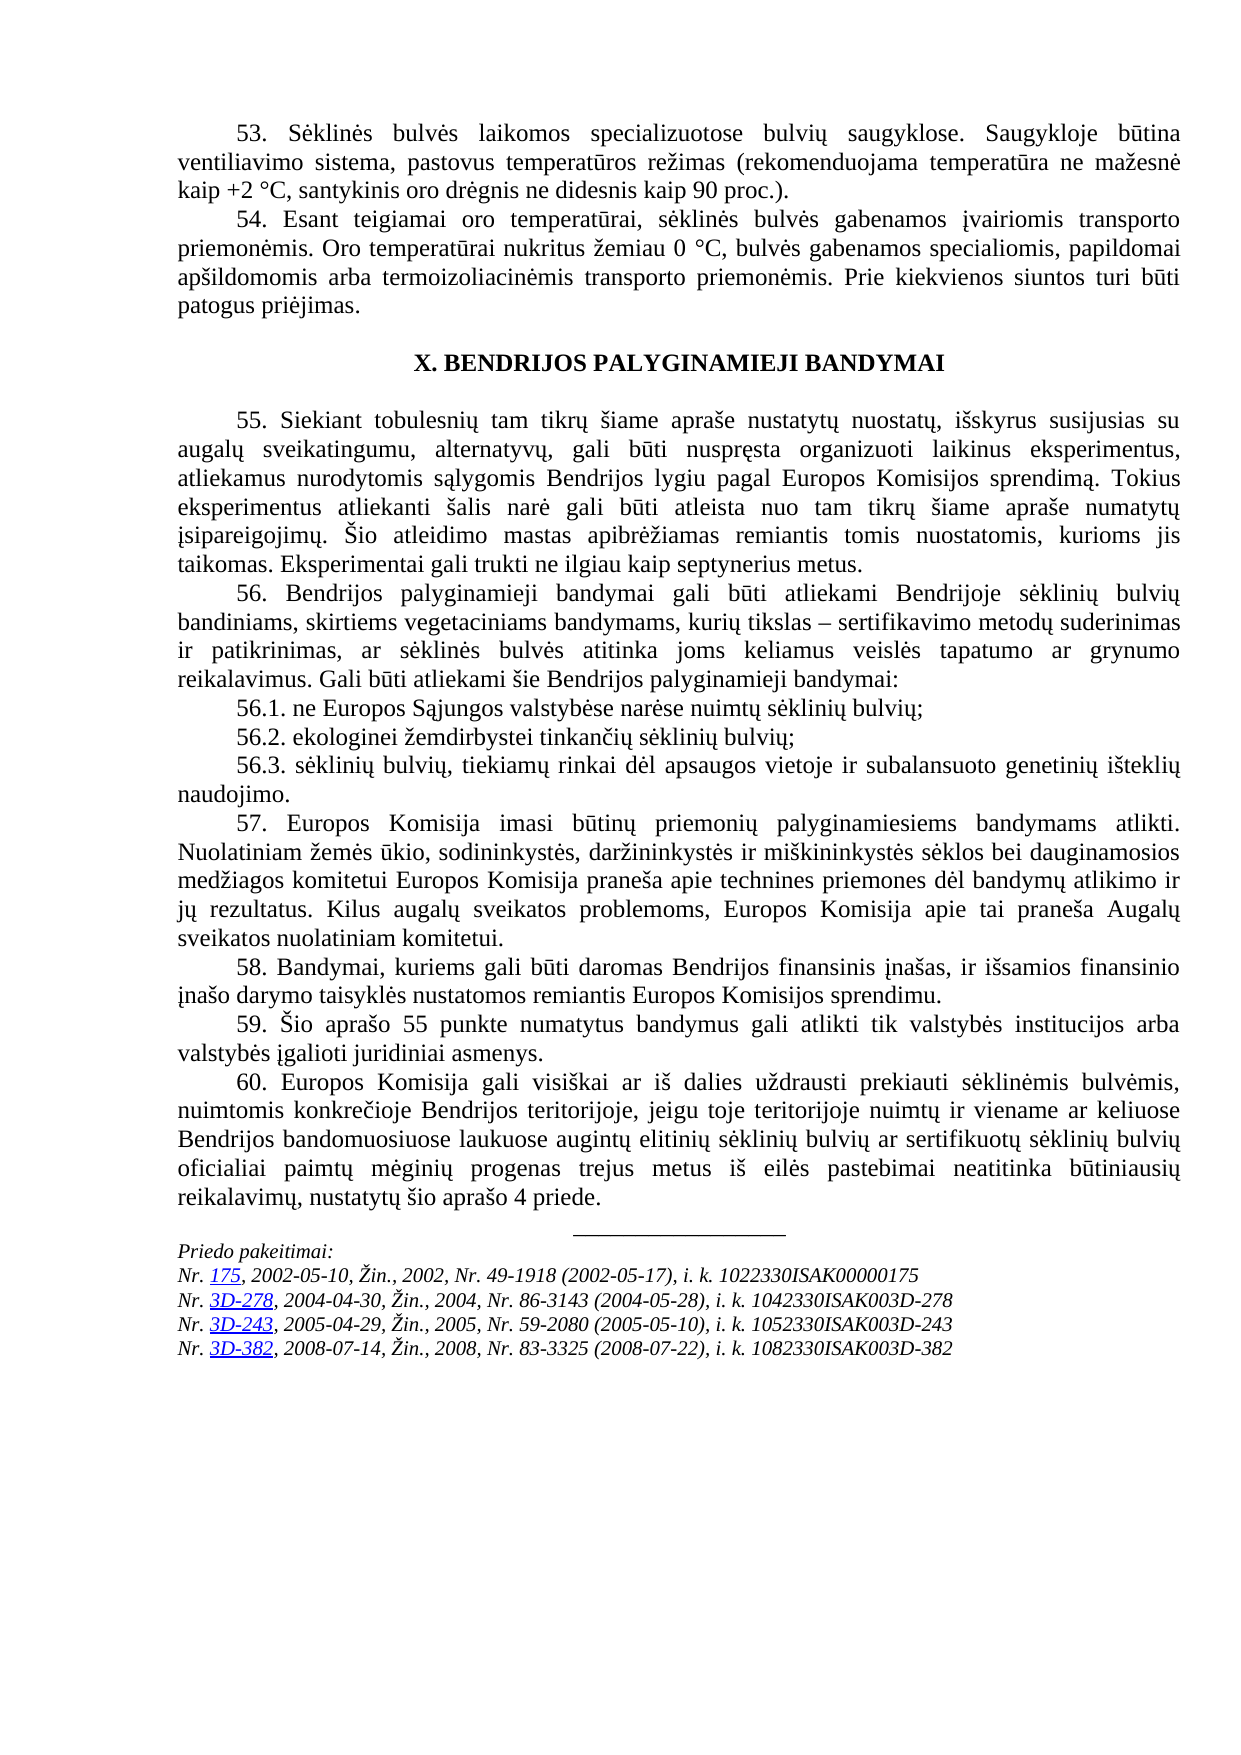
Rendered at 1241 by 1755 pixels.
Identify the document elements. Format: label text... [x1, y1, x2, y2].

text Nr. 3D-243, 2005-04-29, Žin., 2005, Nr. 59-2080 (2005-05-10), i. k. 1052330ISAK003D-243 [177, 1312, 1181, 1336]
text 55. Siekiant tobulesnių tam tikrų šiame apraše nustatytų nuostatų, išskyrus susijusias su augalų sveikatingumu, alternatyvų, gali būti nuspręsta organizuoti laikinus eksperimentus, atliekamus nurodytomis sąlygomis Bendrijos lygiu pagal Europos Komisijos sprendimą. Tokius eksperimentus atliekanti šalis narė gali būti atleista nuo tam tikrų šiame apraše numatytų įsipareigojimų. Šio atleidimo mastas apibrėžiamas remiantis tomis nuostatomis, kurioms jis taikomas. Eksperimentai gali trukti ne ilgiau kaip septynerius metus. [177, 406, 1181, 578]
text 54. Esant teigiamai oro temperatūrai, sėklinės bulvės gabenamos įvairiomis transporto priemonėmis. Oro temperatūrai nukritus žemiau 0 °C, bulvės gabenamos specialiomis, papildomai apšildomomis arba termoizoliacinėmis transporto priemonėmis. Prie kiekvienos siuntos turi būti patogus priėjimas. [177, 204, 1181, 319]
text 56.1. ne Europos Sąjungos valstybėse narėse nuimtų sėklinių bulvių; [177, 693, 1181, 722]
text X. BENDRIJOS PALYGINAMIEJI BANDYMAI [177, 348, 1181, 377]
text 56.3. sėklinių bulvių, tiekiamų rinkai dėl apsaugos vietoje ir subalansuoto genetinių išteklių naudojimo. [177, 751, 1181, 808]
text 53. Sėklinės bulvės laikomos specializuotose bulvių saugyklose. Saugykloje būtina ventiliavimo sistema, pastovus temperatūros režimas (rekomenduojama temperatūra ne mažesnė kaip +2 °C, santykinis oro drėgnis ne didesnis kaip 90 proc.). [177, 118, 1181, 204]
text Priedo pakeitimai: [177, 1239, 1181, 1263]
text Nr. 3D-382, 2008-07-14, Žin., 2008, Nr. 83-3325 (2008-07-22), i. k. 1082330ISAK003D-382 [177, 1336, 1181, 1360]
text Nr. 3D-278, 2004-04-30, Žin., 2004, Nr. 86-3143 (2004-05-28), i. k. 1042330ISAK003D-278 [177, 1287, 1181, 1312]
text _________________ [177, 1211, 1181, 1239]
text Nr. 175, 2002-05-10, Žin., 2002, Nr. 49-1918 (2002-05-17), i. k. 1022330ISAK00000175 [177, 1263, 1181, 1287]
text 59. Šio aprašo 55 punkte numatytus bandymus gali atlikti tik valstybės institucijos arba valstybės įgalioti juridiniai asmenys. [177, 1009, 1181, 1067]
text 60. Europos Komisija gali visiškai ar iš dalies uždrausti prekiauti sėklinėmis bulvėmis, nuimtomis konkrečioje Bendrijos teritorijoje, jeigu toje teritorijoje nuimtų ir viename ar keliuose Bendrijos bandomuosiuose laukuose augintų elitinių sėklinių bulvių ar sertifikuotų sėklinių bulvių oficialiai paimtų mėginių progenas trejus metus iš eilės pastebimai neatitinka būtiniausių reikalavimų, nustatytų šio aprašo 4 priede. [177, 1067, 1181, 1211]
text 56. Bendrijos palyginamieji bandymai gali būti atliekami Bendrijoje sėklinių bulvių bandiniams, skirtiems vegetaciniams bandymams, kurių tikslas – sertifikavimo metodų suderinimas ir patikrinimas, ar sėklinės bulvės atitinka joms keliamus veislės tapatumo ar grynumo reikalavimus. Gali būti atliekami šie Bendrijos palyginamieji bandymai: [177, 578, 1181, 693]
text 57. Europos Komisija imasi būtinų priemonių palyginamiesiems bandymams atlikti. Nuolatiniam žemės ūkio, sodininkystės, daržininkystės ir miškininkystės sėklos bei dauginamosios medžiagos komitetui Europos Komisija praneša apie technines priemones dėl bandymų atlikimo ir jų rezultatus. Kilus augalų sveikatos problemoms, Europos Komisija apie tai praneša Augalų sveikatos nuolatiniam komitetui. [177, 808, 1181, 952]
text 56.2. ekologinei žemdirbystei tinkančių sėklinių bulvių; [177, 722, 1181, 751]
text 58. Bandymai, kuriems gali būti daromas Bendrijos finansinis įnašas, ir išsamios finansinio įnašo darymo taisyklės nustatomos remiantis Europos Komisijos sprendimu. [177, 952, 1181, 1009]
